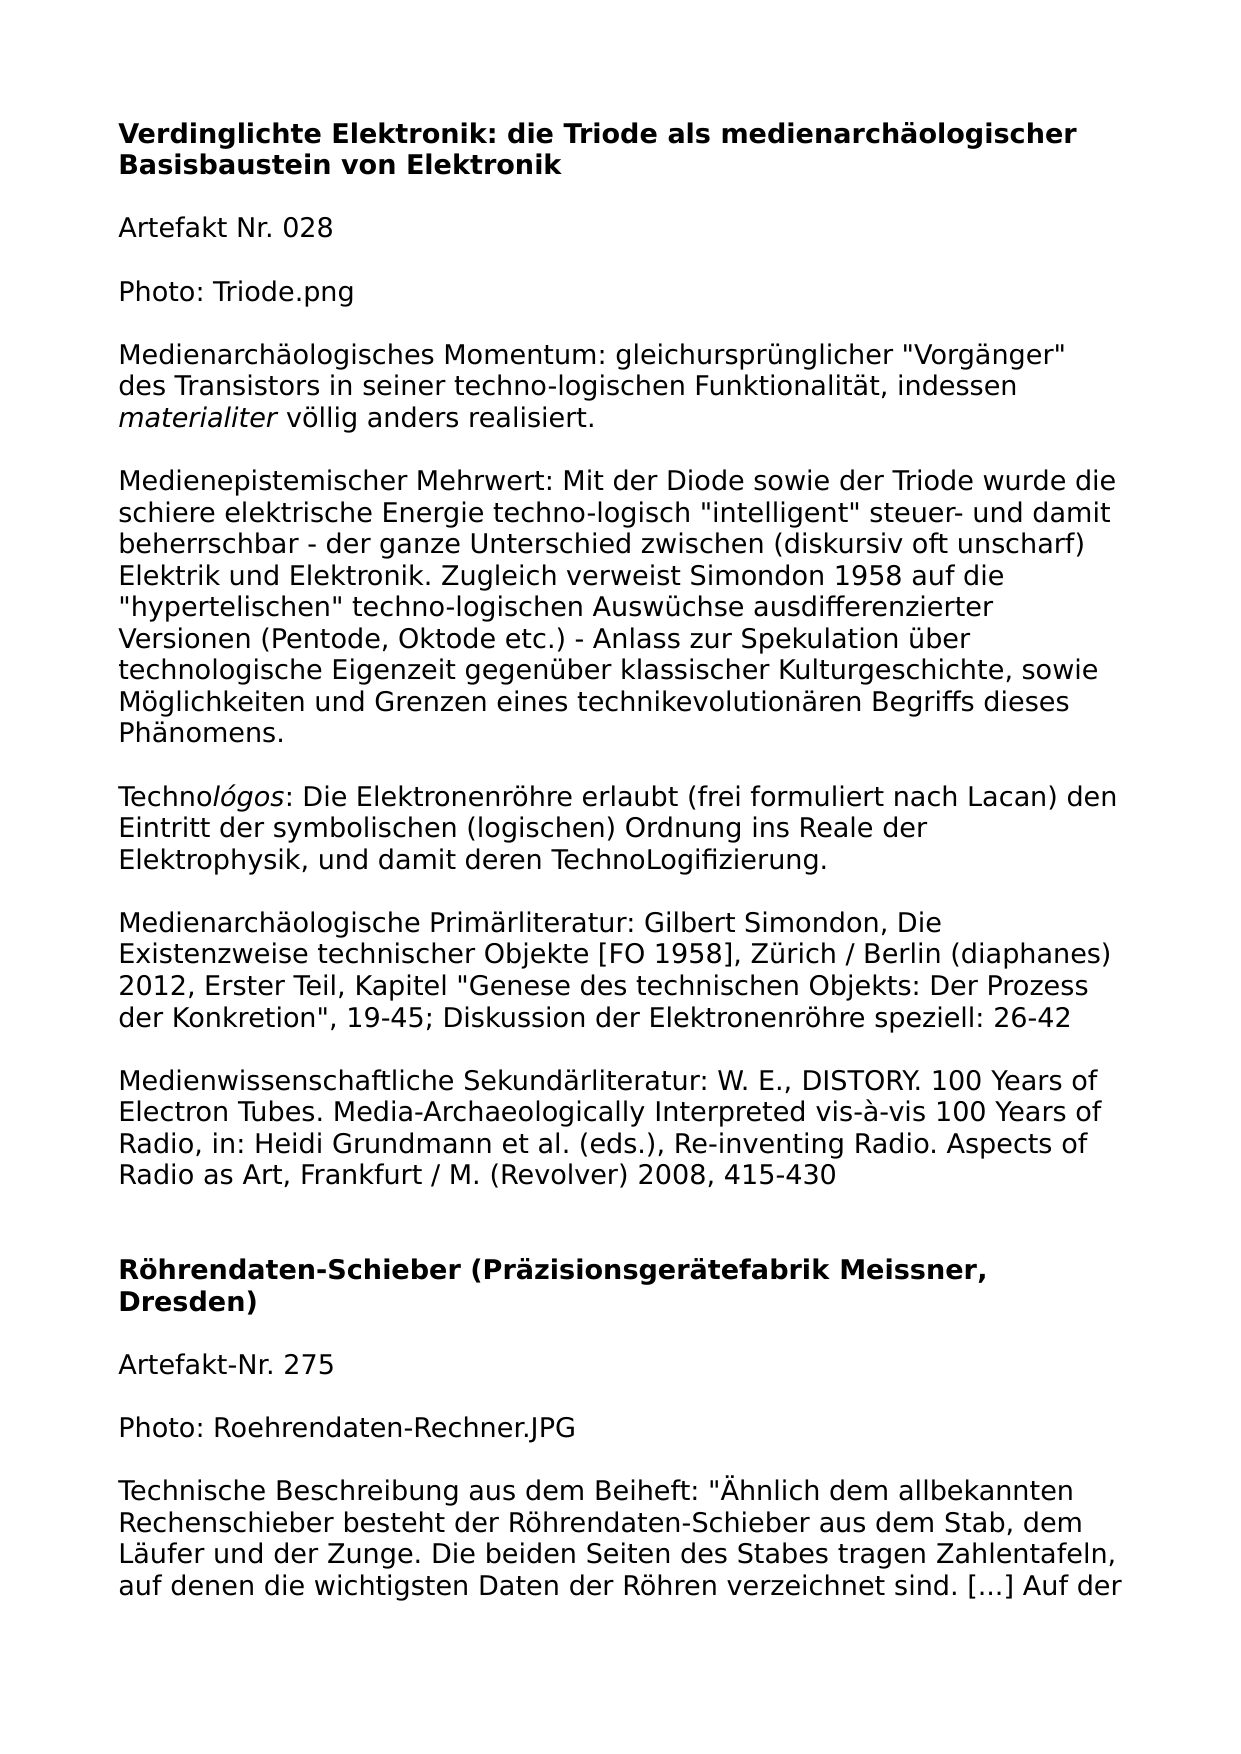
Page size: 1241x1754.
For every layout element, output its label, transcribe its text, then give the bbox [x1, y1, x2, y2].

text Verdinglichte Elektronik: die Triode als medienarchäologischer Basisbaustein von Elektronik [118, 118, 1122, 181]
text Röhrendaten-Schieber (Präzisionsgerätefabrik Meissner, Dresden) [118, 1254, 1122, 1317]
text Photo: Roehrendaten-Rechner.JPG [118, 1412, 1122, 1444]
text Medienwissenschaftliche Sekundärliteratur: W. E., DISTORY. 100 Years of Electron Tubes. Media-Archaeologically Interpreted vis-à-vis 100 Years of Radio, in: Heidi Grundmann et al. (eds.), Re-inventing Radio. Aspects of Radio as Art, Frankfurt / M. (Revolver) 2008, 415-430 [118, 1065, 1122, 1191]
text Medienarchäologische Primärliteratur: Gilbert Simondon, Die Existenzweise technischer Objekte [FO 1958], Zürich / Berlin (diaphanes) 2012, Erster Teil, Kapitel "Genese des technischen Objekts: Der Prozess der Konkretion", 19-45; Diskussion der Elektronenröhre speziell: 26-42 [118, 907, 1122, 1033]
text Artefakt Nr. 028 [118, 213, 1122, 244]
text Artefakt-Nr. 275 [118, 1349, 1122, 1381]
text Photo: Triode.png [118, 276, 1122, 307]
text Medienarchäologisches Momentum: gleichursprünglicher "Vorgänger" des Transistors in seiner techno-logischen Funktionalität, indessen materialiter völlig anders realisiert. [118, 339, 1122, 434]
text Medienepistemischer Mehrwert: Mit der Diode sowie der Triode wurde die schiere elektrische Energie techno-logisch "intelligent" steuer- und damit beherrschbar - der ganze Unterschied zwischen (diskursiv oft unscharf) Elektrik und Elektronik. Zugleich verweist Simondon 1958 auf die "hypertelischen" techno-logischen Auswüchse ausdifferenzierter Versionen (Pentode, Oktode etc.) - Anlass zur Spekulation über technologische Eigenzeit gegenüber klassischer Kulturgeschichte, sowie Möglichkeiten und Grenzen eines technikevolutionären Begriffs dieses Phänomens. [118, 465, 1122, 749]
text Technológos: Die Elektronenröhre erlaubt (frei formuliert nach Lacan) den Eintritt der symbolischen (logischen) Ordnung ins Reale der Elektrophysik, und damit deren TechnoLogifizierung. [118, 781, 1122, 876]
text Technische Beschreibung aus dem Beiheft: "Ähnlich dem allbekannten Rechenschieber besteht der Röhrendaten-Schieber aus dem Stab, dem Läufer und der Zunge. Die beiden Seiten des Stabes tragen Zahlentafeln, auf denen die wichtigsten Daten der Röhren verzeichnet sind. [...] Auf der [118, 1475, 1122, 1602]
